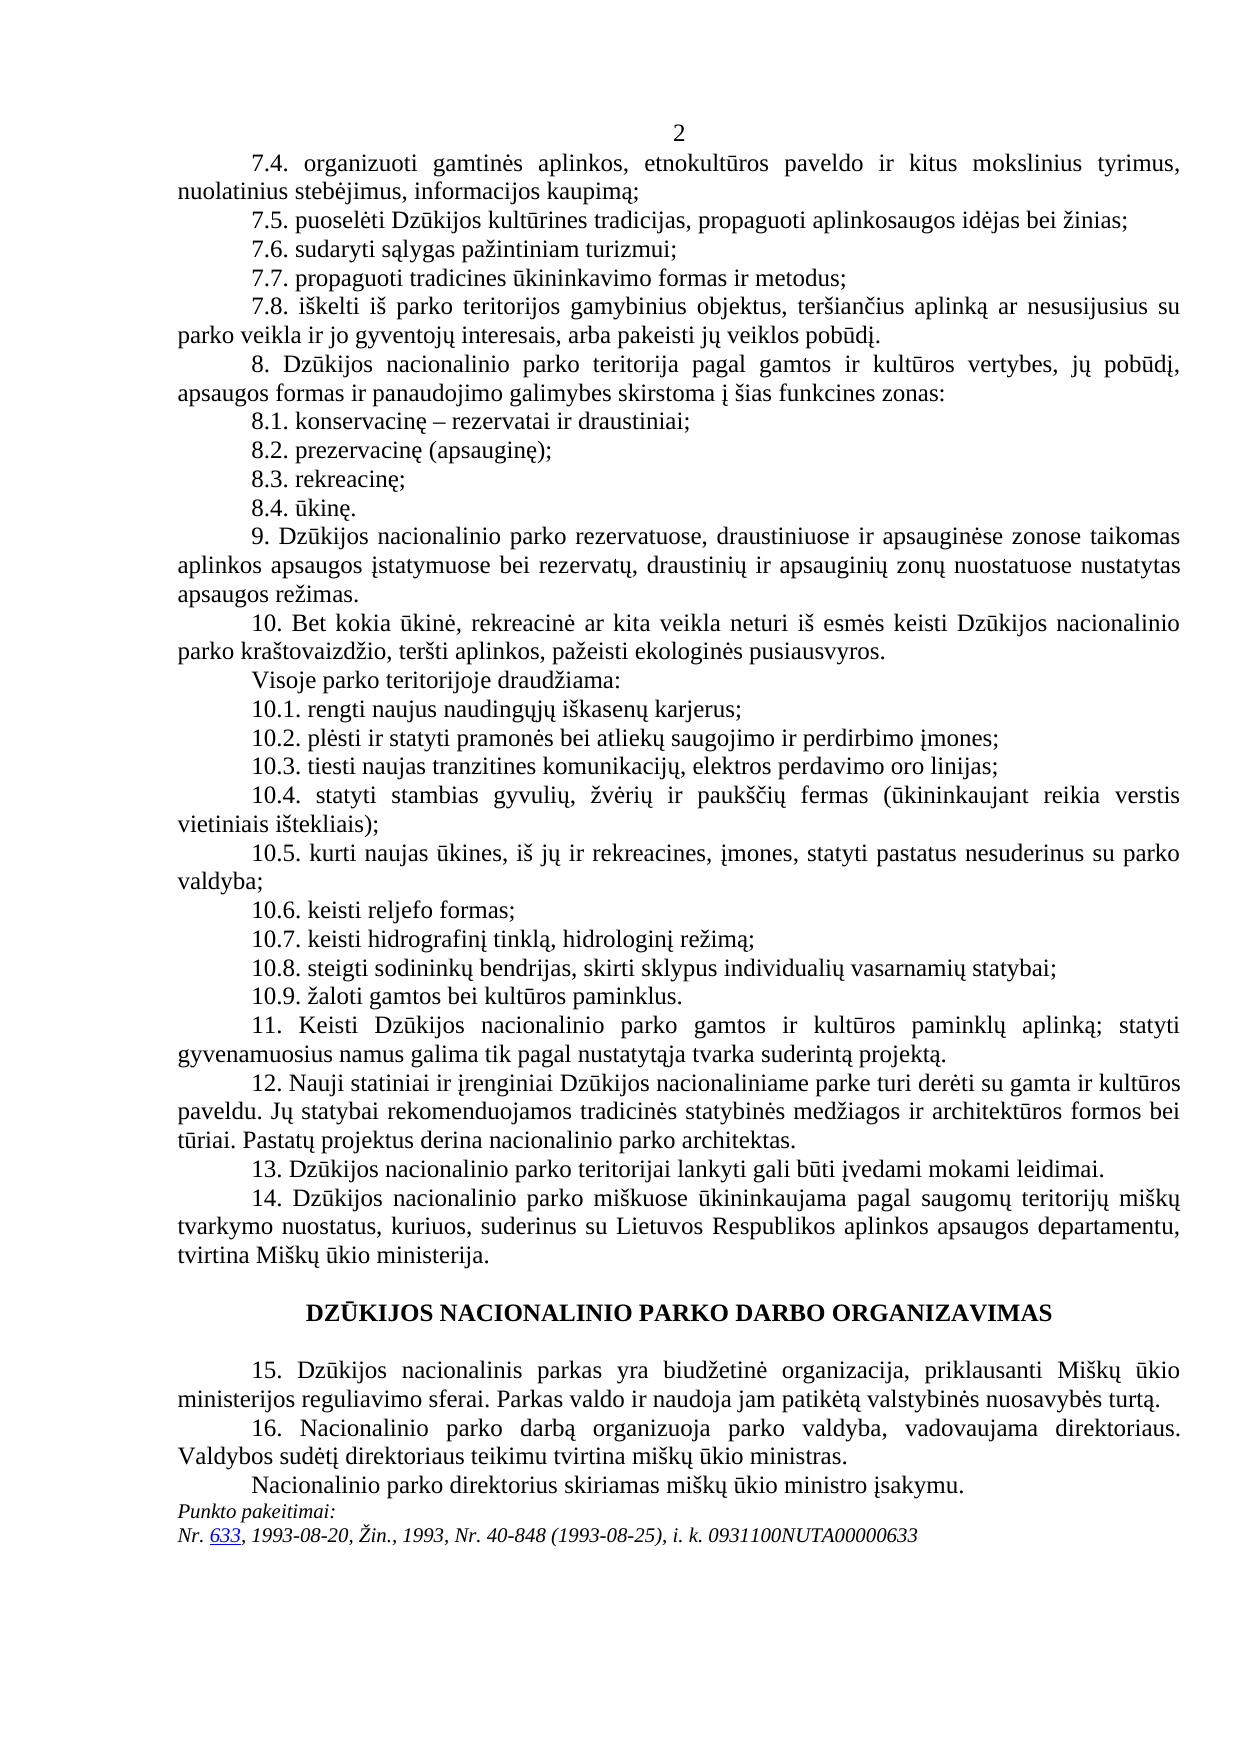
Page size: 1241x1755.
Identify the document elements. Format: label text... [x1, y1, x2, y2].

text 8.1. konservacinę – rezervatai ir draustiniai; [177, 406, 1181, 435]
text 8. Dzūkijos nacionalinio parko teritorija pagal gamtos ir kultūros vertybes, jų pobūdį, apsaugos formas ir panaudojimo galimybes skirstoma į šias funkcines zonas: [177, 349, 1181, 406]
text 7.5. puoselėti Dzūkijos kultūrines tradicijas, propaguoti aplinkosaugos idėjas bei žinias; [177, 205, 1181, 234]
text 10.7. keisti hidrografinį tinklą, hidrologinį režimą; [177, 924, 1181, 953]
text 13. Dzūkijos nacionalinio parko teritorijai lankyti gali būti įvedami mokami leidimai. [177, 1154, 1181, 1183]
text 7.8. iškelti iš parko teritorijos gamybinius objektus, teršiančius aplinką ar nesusijusius su parko veikla ir jo gyventojų interesais, arba pakeisti jų veiklos pobūdį. [177, 291, 1181, 349]
text Nacionalinio parko direktorius skiriamas miškų ūkio ministro įsakymu. [177, 1470, 1181, 1499]
text 7.7. propaguoti tradicines ūkininkavimo formas ir metodus; [177, 263, 1181, 291]
text Visoje parko teritorijoje draudžiama: [177, 665, 1181, 694]
text 7.6. sudaryti sąlygas pažintiniam turizmui; [177, 234, 1181, 263]
text 10.1. rengti naujus naudingųjų iškasenų karjerus; [177, 694, 1181, 723]
text 10.8. steigti sodininkų bendrijas, skirti sklypus individualių vasarnamių statybai; [177, 953, 1181, 981]
text 10.6. keisti reljefo formas; [177, 895, 1181, 924]
text 10.3. tiesti naujas tranzitines komunikacijų, elektros perdavimo oro linijas; [177, 751, 1181, 780]
text Punkto pakeitimai: [177, 1499, 1181, 1523]
text 15. Dzūkijos nacionalinis parkas yra biudžetinė organizacija, priklausanti Miškų ūkio ministerijos reguliavimo sferai. Parkas valdo ir naudoja jam patikėtą valstybinės nuosavybės turtą. [177, 1355, 1181, 1413]
text 11. Keisti Dzūkijos nacionalinio parko gamtos ir kultūros paminklų aplinką; statyti gyvenamuosius namus galima tik pagal nustatytąja tvarka suderintą projektą. [177, 1010, 1181, 1068]
text 10.2. plėsti ir statyti pramonės bei atliekų saugojimo ir perdirbimo įmones; [177, 723, 1181, 751]
text 10.5. kurti naujas ūkines, iš jų ir rekreacines, įmones, statyti pastatus nesuderinus su parko valdyba; [177, 838, 1181, 895]
text Nr. 633, 1993-08-20, Žin., 1993, Nr. 40-848 (1993-08-25), i. k. 0931100NUTA00000633 [177, 1523, 1181, 1547]
text 12. Nauji statiniai ir įrenginiai Dzūkijos nacionaliniame parke turi derėti su gamta ir kultūros paveldu. Jų statybai rekomenduojamos tradicinės statybinės medžiagos ir architektūros formos bei tūriai. Pastatų projektus derina nacionalinio parko architektas. [177, 1068, 1181, 1154]
text 9. Dzūkijos nacionalinio parko rezervatuose, draustiniuose ir apsauginėse zonose taikomas aplinkos apsaugos įstatymuose bei rezervatų, draustinių ir apsauginių zonų nuostatuose nustatytas apsaugos režimas. [177, 521, 1181, 608]
text Dzūkijos nacionalinio parko darbo organizavimas [177, 1298, 1181, 1326]
text 8.2. prezervacinę (apsauginę); [177, 435, 1181, 464]
text 8.4. ūkinę. [177, 493, 1181, 521]
text 10.4. statyti stambias gyvulių, žvėrių ir paukščių fermas (ūkininkaujant reikia verstis vietiniais ištekliais); [177, 780, 1181, 838]
text 14. Dzūkijos nacionalinio parko miškuose ūkininkaujama pagal saugomų teritorijų miškų tvarkymo nuostatus, kuriuos, suderinus su Lietuvos Respublikos aplinkos apsaugos departamentu, tvirtina Miškų ūkio ministerija. [177, 1183, 1181, 1269]
text 10. Bet kokia ūkinė, rekreacinė ar kita veikla neturi iš esmės keisti Dzūkijos nacionalinio parko kraštovaizdžio, teršti aplinkos, pažeisti ekologinės pusiausvyros. [177, 608, 1181, 665]
text 7.4. organizuoti gamtinės aplinkos, etnokultūros paveldo ir kitus mokslinius tyrimus, nuolatinius stebėjimus, informacijos kaupimą; [177, 148, 1181, 205]
text 16. Nacionalinio parko darbą organizuoja parko valdyba, vadovaujama direktoriaus. Valdybos sudėtį direktoriaus teikimu tvirtina miškų ūkio ministras. [177, 1413, 1181, 1470]
text 8.3. rekreacinę; [177, 464, 1181, 493]
text 10.9. žaloti gamtos bei kultūros paminklus. [177, 981, 1181, 1010]
